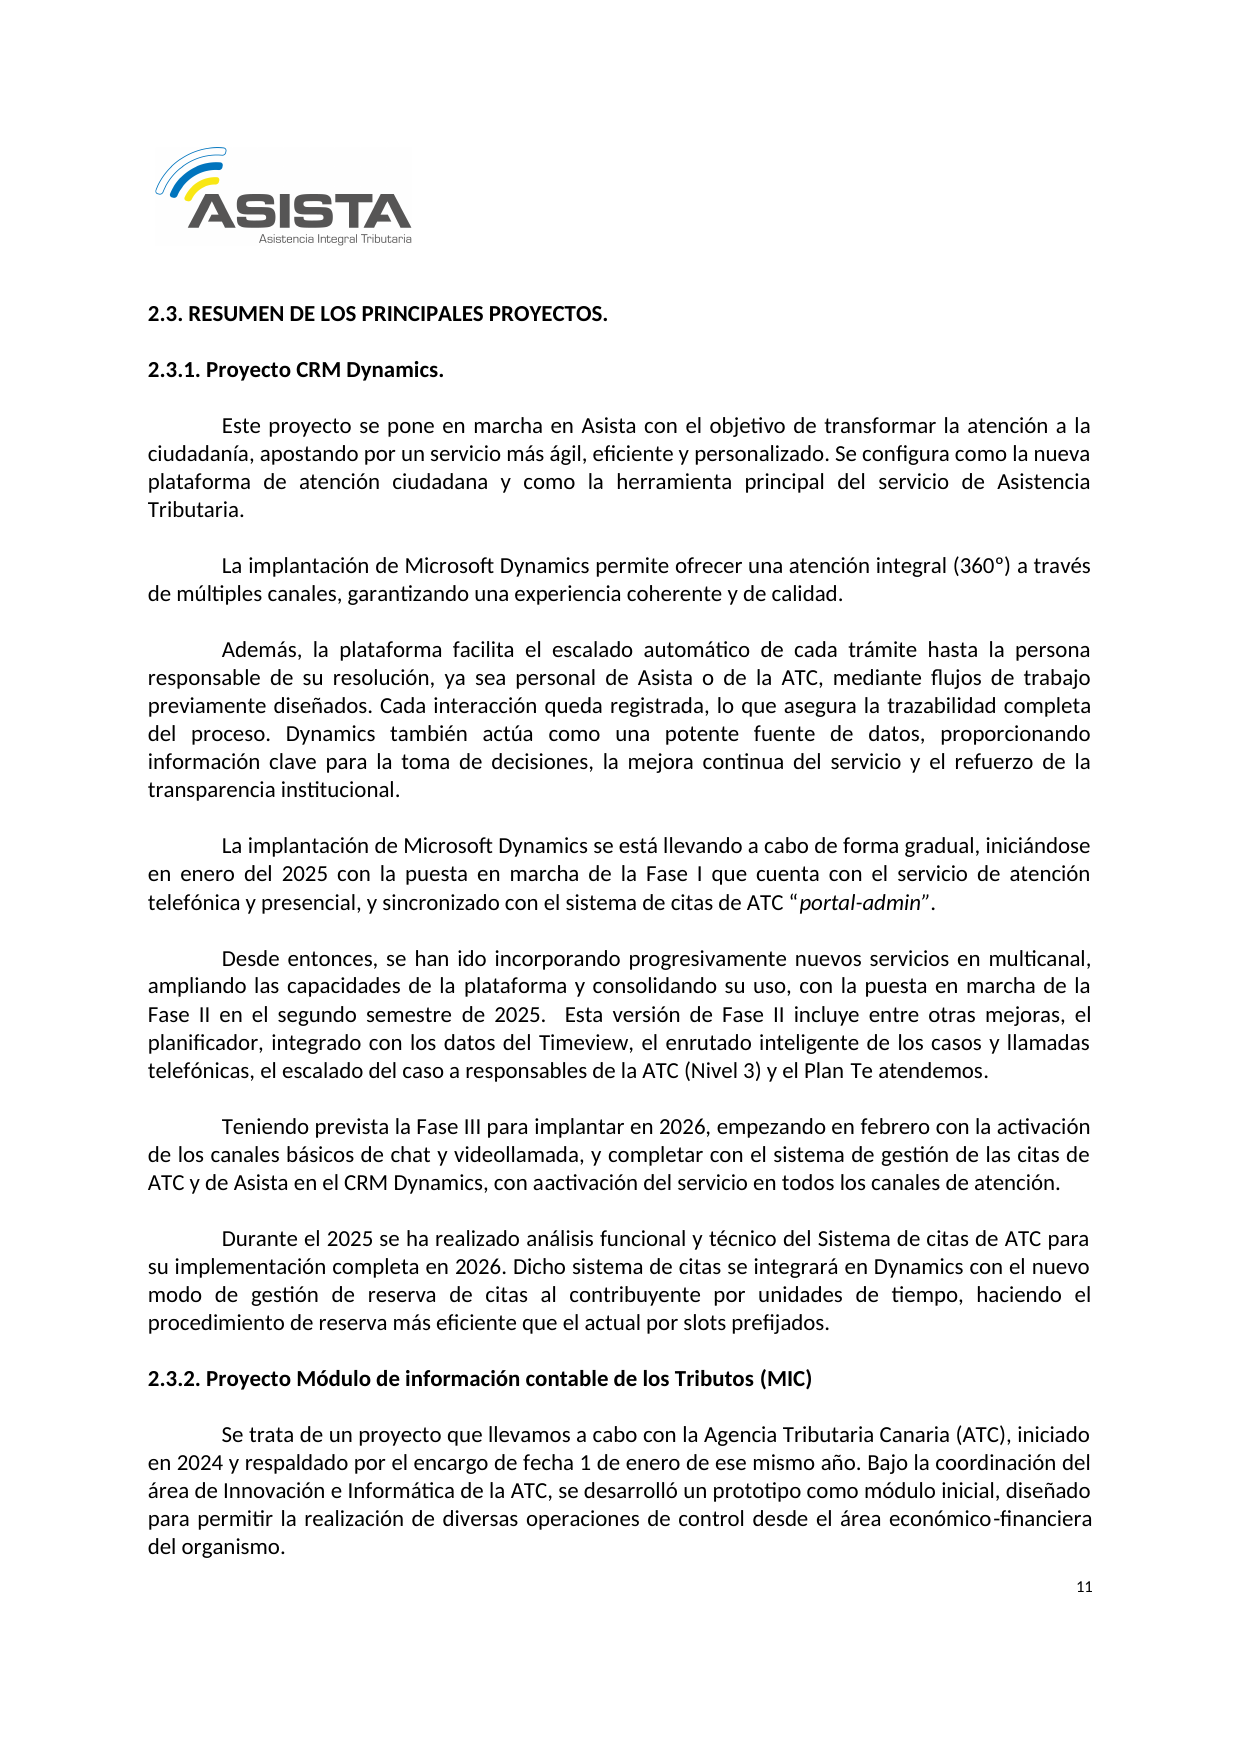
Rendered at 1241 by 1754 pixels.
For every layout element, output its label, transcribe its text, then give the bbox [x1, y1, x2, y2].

text 2.3.2. Proyecto Módulo de información contable de los Tributos (MIC) [148, 1364, 1092, 1392]
text Durante el 2025 se ha realizado análisis funcional y técnico del Sistema de citas de ATC para su implementación completa en 2026. Dicho sistema de citas se integrará en Dynamics con el nuevo modo de gestión de reserva de citas al contribuyente por unidades de tiempo, haciendo el procedimiento de reserva más eficiente que el actual por slots prefijados. [148, 1224, 1092, 1336]
text La implantación de Microsoft Dynamics permite ofrecer una atención integral (360º) a través de múltiples canales, garantizando una experiencia coherente y de calidad. [148, 551, 1092, 607]
subtitle 2.3. RESUMEN DE LOS PRINCIPALES PROYECTOS. [148, 299, 1092, 327]
text Además, la plataforma facilita el escalado automático de cada trámite hasta la persona responsable de su resolución, ya sea personal de Asista o de la ATC, mediante flujos de trabajo previamente diseñados. Cada interacción queda registrada, lo que asegura la trazabilidad completa del proceso. Dynamics también actúa como una potente fuente de datos, proporcionando información clave para la toma de decisiones, la mejora continua del servicio y el refuerzo de la transparencia institucional. [148, 635, 1092, 803]
text Teniendo prevista la Fase III para implantar en 2026, empezando en febrero con la activación de los canales básicos de chat y videollamada, y completar con el sistema de gestión de las citas de ATC y de Asista en el CRM Dynamics, con aactivación del servicio en todos los canales de atención. [148, 1112, 1092, 1196]
text Este proyecto se pone en marcha en Asista con el objetivo de transformar la atención a la ciudadanía, apostando por un servicio más ágil, eficiente y personalizado. Se configura como la nueva plataforma de atención ciudadana y como la herramienta principal del servicio de Asistencia Tributaria. [148, 411, 1092, 523]
text Se trata de un proyecto que llevamos a cabo con la Agencia Tributaria Canaria (ATC), iniciado en 2024 y respaldado por el encargo de fecha 1 de enero de ese mismo año. Bajo la coordinación del área de Innovación e Informática de la ATC, se desarrolló un prototipo como módulo inicial, diseñado para permitir la realización de diversas operaciones de control desde el área económico‑financiera del organismo. [148, 1420, 1092, 1560]
text 2.3.1. Proyecto CRM Dynamics. [148, 355, 1092, 383]
text La implantación de Microsoft Dynamics se está llevando a cabo de forma gradual, iniciándose en enero del 2025 con la puesta en marcha de la Fase I que cuenta con el servicio de atención telefónica y presencial, y sincronizado con el sistema de citas de ATC “portal-admin”. [148, 832, 1092, 916]
text Desde entonces, se han ido incorporando progresivamente nuevos servicios en multicanal, ampliando las capacidades de la plataforma y consolidando su uso, con la puesta en marcha de la Fase II en el segundo semestre de 2025. Esta versión de Fase II incluye entre otras mejoras, el planificador, integrado con los datos del Timeview, el enrutado inteligente de los casos y llamadas telefónicas, el escalado del caso a responsables de la ATC (Nivel 3) y el Plan Te atendemos. [148, 944, 1092, 1084]
